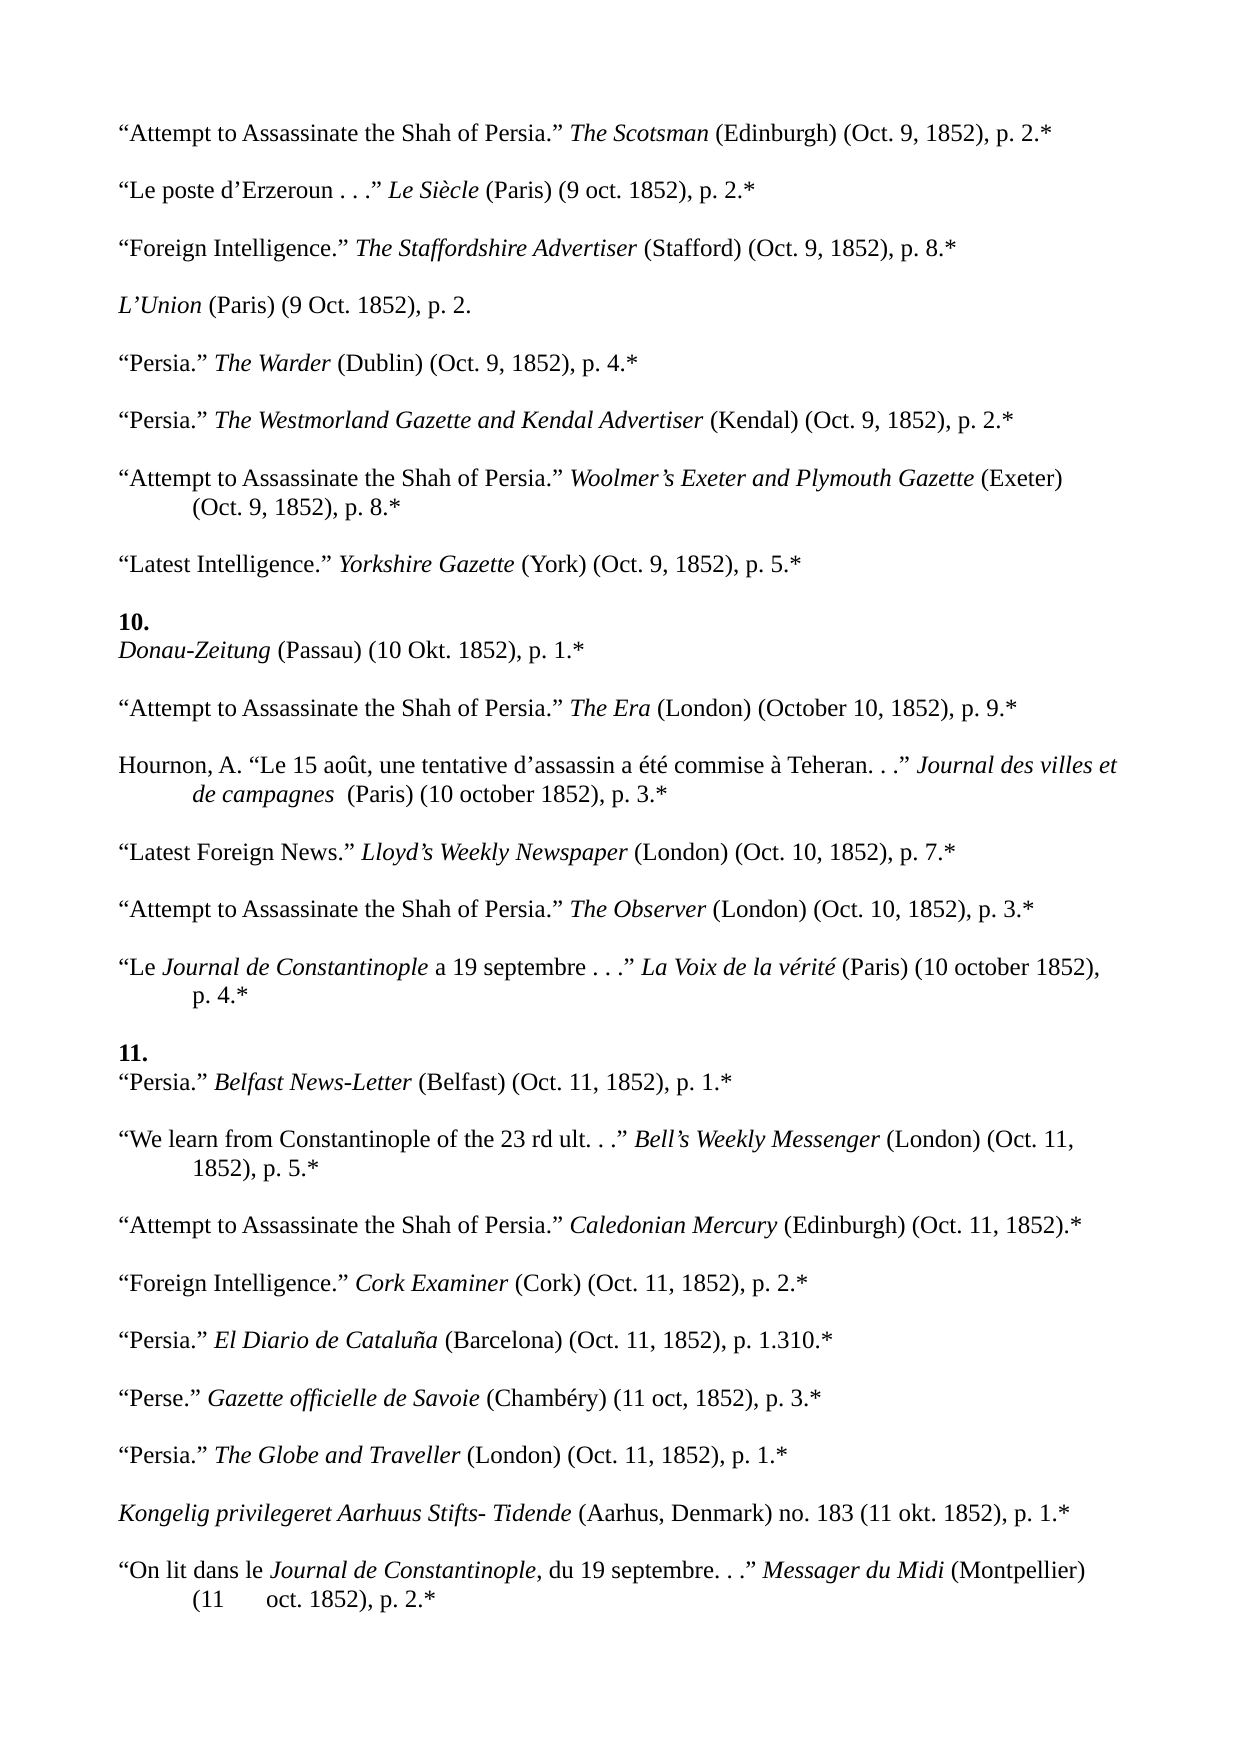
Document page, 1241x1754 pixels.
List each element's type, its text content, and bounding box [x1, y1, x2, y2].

text “Persia.” The Warder (Dublin) (Oct. 9, 1852), p. 4.* [118, 348, 1122, 377]
text “Attempt to Assassinate the Shah of Persia.” Caledonian Mercury (Edinburgh) (Oct. 11, 1852).* [118, 1211, 1122, 1239]
text 10. [118, 607, 1122, 636]
text Donau-Zeitung (Passau) (10 Okt. 1852), p. 1.* [118, 636, 1122, 664]
text “Attempt to Assassinate the Shah of Persia.” Woolmer’s Exeter and Plymouth Gazette (Exeter) (Oct. 9, 1852), p. 8.* [118, 463, 1122, 521]
text Hournon, A. “Le 15 août, une tentative d’assassin a été commise à Teheran. . .” Journal des villes et de campagnes (Paris) (10 october 1852), p. 3.* [118, 751, 1122, 808]
text “Persia.” The Globe and Traveller (London) (Oct. 11, 1852), p. 1.* [118, 1441, 1122, 1469]
text “Le poste d’Erzeroun . . .” Le Siècle (Paris) (9 oct. 1852), p. 2.* [118, 176, 1122, 204]
text “Attempt to Assassinate the Shah of Persia.” The Era (London) (October 10, 1852), p. 9.* [118, 693, 1122, 722]
text Kongelig privilegeret Aarhuus Stifts- Tidende (Aarhus, Denmark) no. 183 (11 okt. 1852), p. 1.* [118, 1498, 1122, 1527]
text L’Union (Paris) (9 Oct. 1852), p. 2. [118, 291, 1122, 319]
text “On lit dans le Journal de Constantinople, du 19 septembre. . .” Messager du Midi (Montpellier) (11 oct. 1852), p. 2.* [118, 1556, 1122, 1613]
text “Persia.” El Diario de Cataluña (Barcelona) (Oct. 11, 1852), p. 1.310.* [118, 1326, 1122, 1354]
text 11. [118, 1038, 1122, 1067]
text “Latest Intelligence.” Yorkshire Gazette (York) (Oct. 9, 1852), p. 5.* [118, 549, 1122, 578]
text “Perse.” Gazette officielle de Savoie (Chambéry) (11 oct, 1852), p. 3.* [118, 1383, 1122, 1412]
text “Latest Foreign News.” Lloyd’s Weekly Newspaper (London) (Oct. 10, 1852), p. 7.* [118, 837, 1122, 866]
text “Attempt to Assassinate the Shah of Persia.” The Observer (London) (Oct. 10, 1852), p. 3.* [118, 894, 1122, 923]
text “Persia.” The Westmorland Gazette and Kendal Advertiser (Kendal) (Oct. 9, 1852), p. 2.* [118, 406, 1122, 434]
text “Foreign Intelligence.” Cork Examiner (Cork) (Oct. 11, 1852), p. 2.* [118, 1268, 1122, 1297]
text “Attempt to Assassinate the Shah of Persia.” The Scotsman (Edinburgh) (Oct. 9, 1852), p. 2.* [118, 118, 1122, 147]
text “We learn from Constantinople of the 23 rd ult. . .” Bell’s Weekly Messenger (London) (Oct. 11, 1852), p. 5.* [118, 1124, 1122, 1182]
text “Foreign Intelligence.” The Staffordshire Advertiser (Stafford) (Oct. 9, 1852), p. 8.* [118, 233, 1122, 262]
text “Le Journal de Constantinople a 19 septembre . . .” La Voix de la vérité (Paris) (10 october 1852), p. 4.* [118, 952, 1122, 1009]
text “Persia.” Belfast News-Letter (Belfast) (Oct. 11, 1852), p. 1.* [118, 1067, 1122, 1096]
